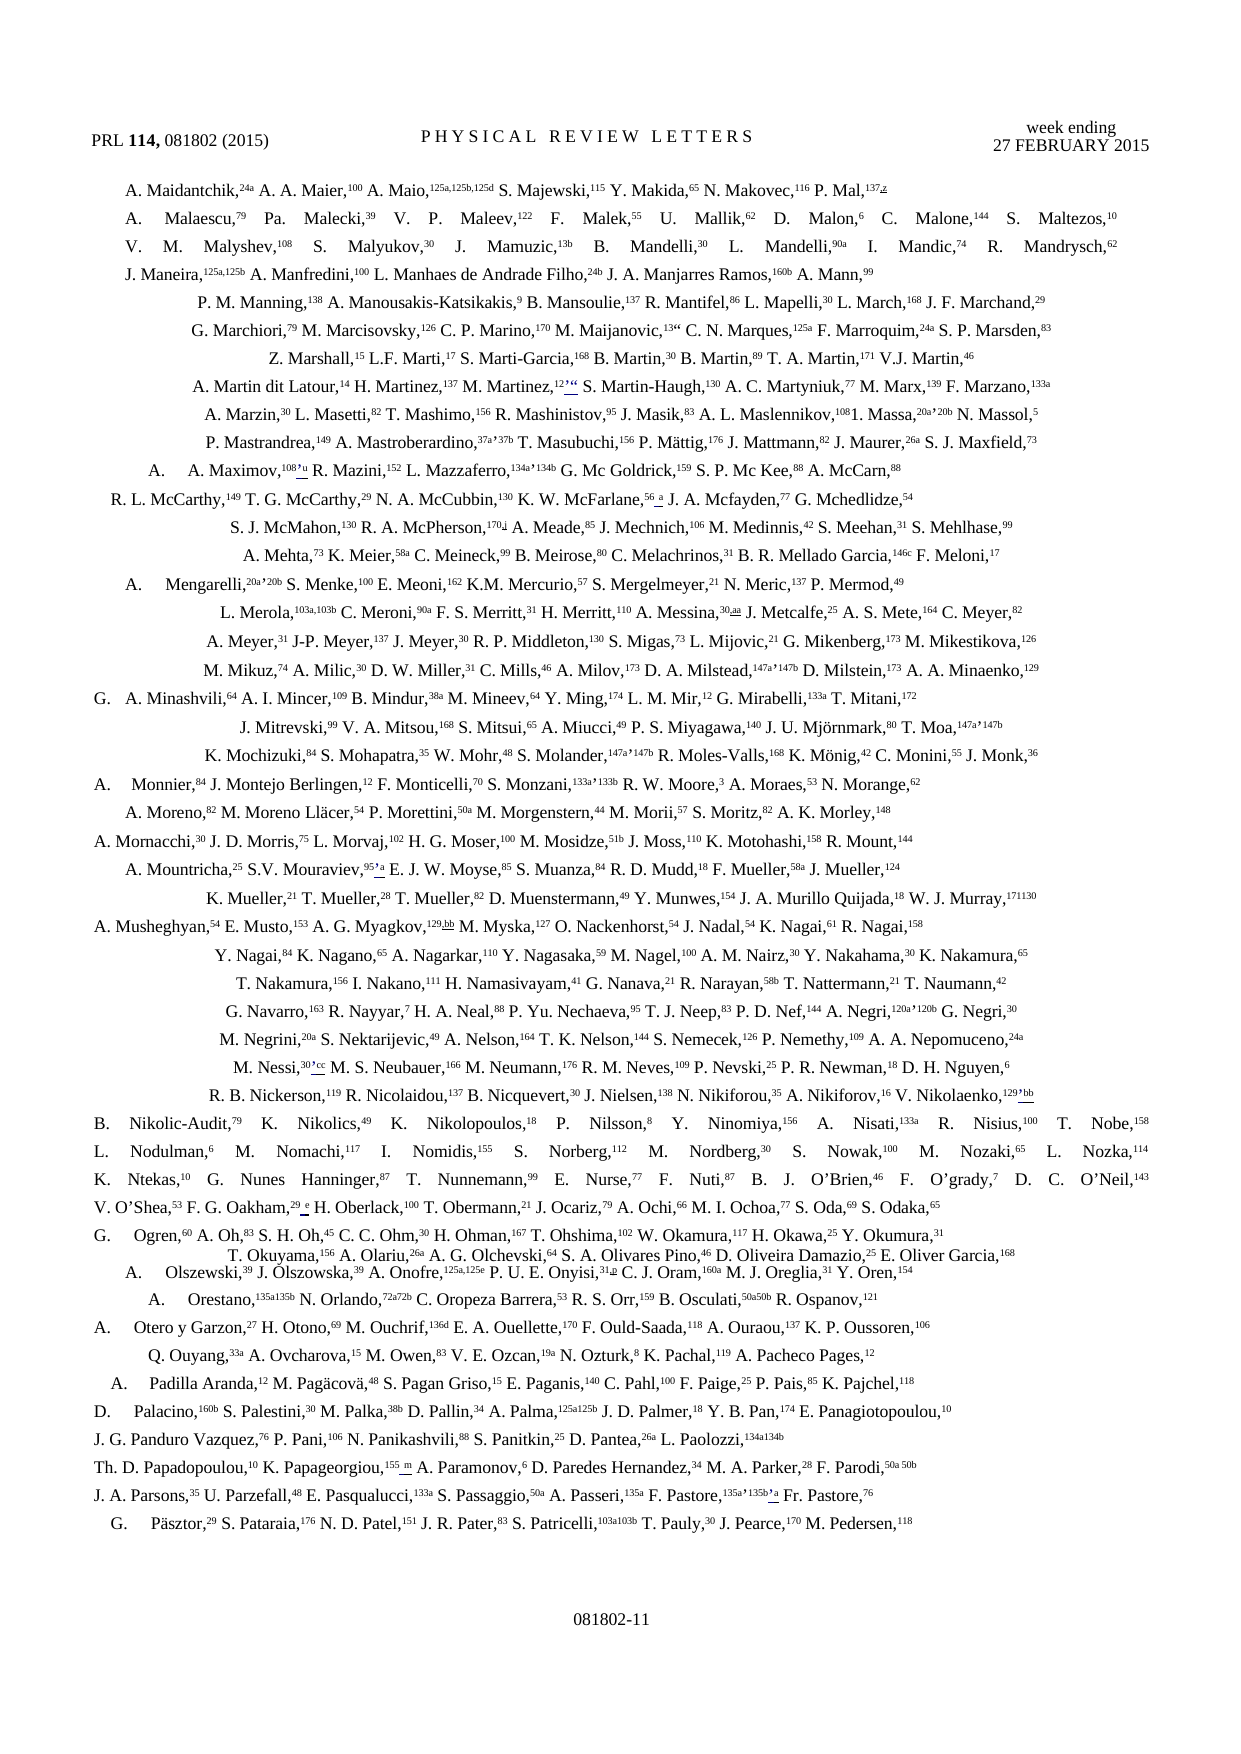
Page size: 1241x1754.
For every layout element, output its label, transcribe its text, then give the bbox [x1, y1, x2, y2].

text 27 FEBRUARY 2015 [990, 137, 1152, 155]
text PRL 114, 081802 (2015) [91, 133, 318, 150]
text week ending [990, 119, 1152, 137]
text J. Mitrevski,99 V. A. Mitsou,168 S. Mitsui,65 A. Miucci,49 P. S. Miyagawa,140 J. U. Mjörnmark,80 T. Moa,147a’147b K. Mochizuki,84 S. Mohapatra,35 W. Mohr,48 S. Molander,147a’147b R. Moles-Valls,168 K. Mönig,42 C. Monini,55 J. Monk,36 [92, 710, 1151, 767]
text S. J. McMahon,130 R. A. McPherson,170,j A. Meade,85 J. Mechnich,106 M. Medinnis,42 S. Meehan,31 S. Mehlhase,99 A. Mehta,73 K. Meier,58a C. Meineck,99 B. Meirose,80 C. Melachrinos,31 B. R. Mellado Garcia,146c F. Meloni,17 [92, 511, 1151, 568]
list A. Maximov,108’u R. Mazini,152 L. Mazzaferro,134a’134b G. Mc Goldrick,159 S. P. Mc Kee,88 A. McCarn,88 R. L. McCarthy,149 T. G. McCarthy,29 N. A. McCubbin,130 K. W. McFarlane,56 a J. A. Mcfayden,77 G. Mchedlidze,54 [110, 454, 1132, 511]
list Musheghyan,54 E. Musto,153 A. G. Myagkov,129,bb M. Myska,127 O. Nackenhorst,54 J. Nadal,54 K. Nagai,61 R. Nagai,158 [94, 910, 1151, 939]
text Y. Nagai,84 K. Nagano,65 A. Nagarkar,110 Y. Nagasaka,59 M. Nagel,100 A. M. Nairz,30 Y. Nakahama,30 K. Nakamura,65 T. Nakamura,156 I. Nakano,111 H. Namasivayam,41 G. Nanava,21 R. Narayan,58b T. Nattermann,21 T. Naumann,42 G. Navarro,163 R. Nayyar,7 H. A. Neal,88 P. Yu. Nechaeva,95 T. J. Neep,83 P. D. Nef,144 A. Negri,120a’120b G. Negri,30 M. Negrini,20a S. Nektarijevic,49 A. Nelson,164 T. K. Nelson,144 S. Nemecek,126 P. Nemethy,109 A. A. Nepomuceno,24a M. Nessi,30’cc M. S. Neubauer,166 M. Neumann,176 R. M. Neves,109 P. Nevski,25 P. R. Newman,18 D. H. Nguyen,6 R. B. Nickerson,119 R. Nicolaidou,137 B. Nicquevert,30 J. Nielsen,138 N. Nikiforou,35 A. Nikiforov,16 V. Nikolaenko,129’bb [92, 939, 1151, 1107]
list Malaescu,79 Pa. Malecki,39 V. P. Maleev,122 F. Malek,55 U. Mallik,62 D. Malon,6 C. Malone,144 S. Maltezos,10 V. M. Malyshev,108 S. Malyukov,30 J. Mamuzic,13b B. Mandelli,30 L. Mandelli,90a I. Mandic,74 R. Mandrysch,62 J. Maneira,125a,125b A. Manfredini,100 L. Manhaes de Andrade Filho,24b J. A. Manjarres Ramos,160b A. Mann,99 [125, 202, 1117, 286]
list Meyer,31 J-P. Meyer,137 J. Meyer,30 R. P. Middleton,130 S. Migas,73 L. Mijovic,21 G. Mikenberg,173 M. Mikestikova,126 M. Mikuz,74 A. Milic,30 D. W. Miller,31 C. Mills,46 A. Milov,173 D. A. Milstead,147a’147b D. Milstein,173 A. A. Minaenko,129 [92, 625, 1151, 682]
text T. Okuyama,156 A. Olariu,26a A. G. Olchevski,64 S. A. Olivares Pino,46 D. Oliveira Damazio,25 E. Oliver Garcia,168 [92, 1247, 1151, 1264]
list Mornacchi,30 J. D. Morris,75 L. Morvaj,102 H. G. Moser,100 M. Mosidze,51b J. Moss,110 K. Motohashi,158 R. Mount,144 [94, 824, 1151, 853]
list Moreno,82 M. Moreno Lläcer,54 P. Morettini,50a M. Morgenstern,44 M. Morii,57 S. Moritz,82 A. K. Morley,148 [125, 796, 1151, 824]
list Mountricha,25 S.V. Mouraviev,95’a E. J. W. Moyse,85 S. Muanza,84 R. D. Mudd,18 F. Mueller,58a J. Mueller,124 [125, 853, 1151, 882]
list Päsztor,29 S. Pataraia,176 N. D. Patel,151 J. R. Pater,83 S. Patricelli,103a103b T. Pauly,30 J. Pearce,170 M. Pedersen,118 [110, 1507, 1151, 1535]
list Palacino,160b S. Palestini,30 M. Palka,38b D. Pallin,34 A. Palma,125a125b J. D. Palmer,18 Y. B. Pan,174 E. Panagiotopoulou,10 J. G. Panduro Vazquez,76 P. Pani,106 N. Panikashvili,88 S. Panitkin,25 D. Pantea,26a L. Paolozzi,134a134b Th. D. Papadopoulou,10 K. Papageorgiou,155 m A. Paramonov,6 D. Paredes Hernandez,34 M. A. Parker,28 F. Parodi,50a 50b J. A. Parsons,35 U. Parzefall,48 E. Pasqualucci,133a S. Passaggio,50a A. Passeri,135a F. Pastore,135a’135b’a Fr. Pastore,76 [94, 1395, 1148, 1507]
list Otero y Garzon,27 H. Otono,69 M. Ouchrif,136d E. A. Ouellette,170 F. Ould-Saada,118 A. Ouraou,137 K. P. Oussoren,106 Q. Ouyang,33a A. Ovcharova,15 M. Owen,83 V. E. Ozcan,19a N. Ozturk,8 K. Pachal,119 A. Pacheco Pages,12 [94, 1311, 1148, 1367]
text K. Mueller,21 T. Mueller,28 T. Mueller,82 D. Muenstermann,49 Y. Munwes,154 J. A. Murillo Quijada,18 W. J. Murray,171130 [92, 882, 1151, 910]
list Padilla Aranda,12 M. Pagäcovä,48 S. Pagan Griso,15 E. Paganis,140 C. Pahl,100 F. Paige,25 P. Pais,85 K. Pajchel,118 [110, 1367, 1151, 1395]
text 081802-11 [573, 1612, 668, 1629]
list Mengarelli,20a’20b S. Menke,100 E. Meoni,162 K.M. Mercurio,57 S. Mergelmeyer,21 N. Meric,137 P. Mermod,49 [125, 568, 1151, 596]
text P. M. Manning,138 A. Manousakis-Katsikakis,9 B. Mansoulie,137 R. Mantifel,86 L. Mapelli,30 L. March,168 J. F. Marchand,29 G. Marchiori,79 M. Marcisovsky,126 C. P. Marino,170 M. Maijanovic,13“ C. N. Marques,125a F. Marroquim,24a S. P. Marsden,83 Z. Marshall,15 L.F. Marti,17 S. Marti-Garcia,168 B. Martin,30 B. Martin,89 T. A. Martin,171 V.J. Martin,46 [92, 286, 1151, 370]
list Ogren,60 A. Oh,83 S. H. Oh,45 C. C. Ohm,30 H. Ohman,167 T. Ohshima,102 W. Okamura,117 H. Okawa,25 Y. Okumura,31 [94, 1219, 1151, 1247]
list A. Minashvili,64 A. I. Mincer,109 B. Mindur,38a M. Mineev,64 Y. Ming,174 L. M. Mir,12 G. Mirabelli,133a T. Mitani,172 [94, 682, 1151, 710]
text PHYSICAL REVIEW LETTERS [421, 129, 822, 146]
list Olszewski,39 J. Olszowska,39 A. Onofre,125a,125e P. U. E. Onyisi,31,p C. J. Oram,160a M. J. Oreglia,31 Y. Oren,154 [125, 1264, 1151, 1282]
list Martin dit Latour,14 H. Martinez,137 M. Martinez,12’“ S. Martin-Haugh,130 A. C. Martyniuk,77 M. Marx,139 F. Marzano,133a A. Marzin,30 L. Masetti,82 T. Mashimo,156 R. Mashinistov,95 J. Masik,83 A. L. Maslennikov,1081. Massa,20a’20b N. Massol,5 P. Mastrandrea,149 A. Mastroberardino,37a’37b T. Masubuchi,156 P. Mättig,176 J. Mattmann,82 J. Maurer,26a S. J. Maxfield,73 [92, 370, 1151, 454]
list Nikolic-Audit,79 K. Nikolics,49 K. Nikolopoulos,18 P. Nilsson,8 Y. Ninomiya,156 A. Nisati,133a R. Nisius,100 T. Nobe,158 L. Nodulman,6 M. Nomachi,117 I. Nomidis,155 S. Norberg,112 M. Nordberg,30 S. Nowak,100 M. Nozaki,65 L. Nozka,114 K. Ntekas,10 G. Nunes Hanninger,87 T. Nunnemann,99 E. Nurse,77 F. Nuti,87 B. J. O’Brien,46 F. O’grady,7 D. C. O’Neil,143 V. O’Shea,53 F. G. Oakham,29 e H. Oberlack,100 T. Obermann,21 J. Ocariz,79 A. Ochi,66 M. I. Ochoa,77 S. Oda,69 S. Odaka,65 [94, 1107, 1148, 1219]
list Maidantchik,24a A. A. Maier,100 A. Maio,125a,125b,125d S. Majewski,115 Y. Makida,65 N. Makovec,116 P. Mal,137,z [125, 174, 1151, 202]
list Orestano,135a135b N. Orlando,72a72b C. Oropeza Barrera,53 R. S. Orr,159 B. Osculati,50a50b R. Ospanov,121 [148, 1283, 1151, 1311]
text L. Merola,103a,103b C. Meroni,90a F. S. Merritt,31 H. Merritt,110 A. Messina,30,aa J. Metcalfe,25 A. S. Mete,164 C. Meyer,82 [92, 596, 1151, 625]
list Monnier,84 J. Montejo Berlingen,12 F. Monticelli,70 S. Monzani,133a’133b R. W. Moore,3 A. Moraes,53 N. Morange,62 [94, 767, 1151, 796]
